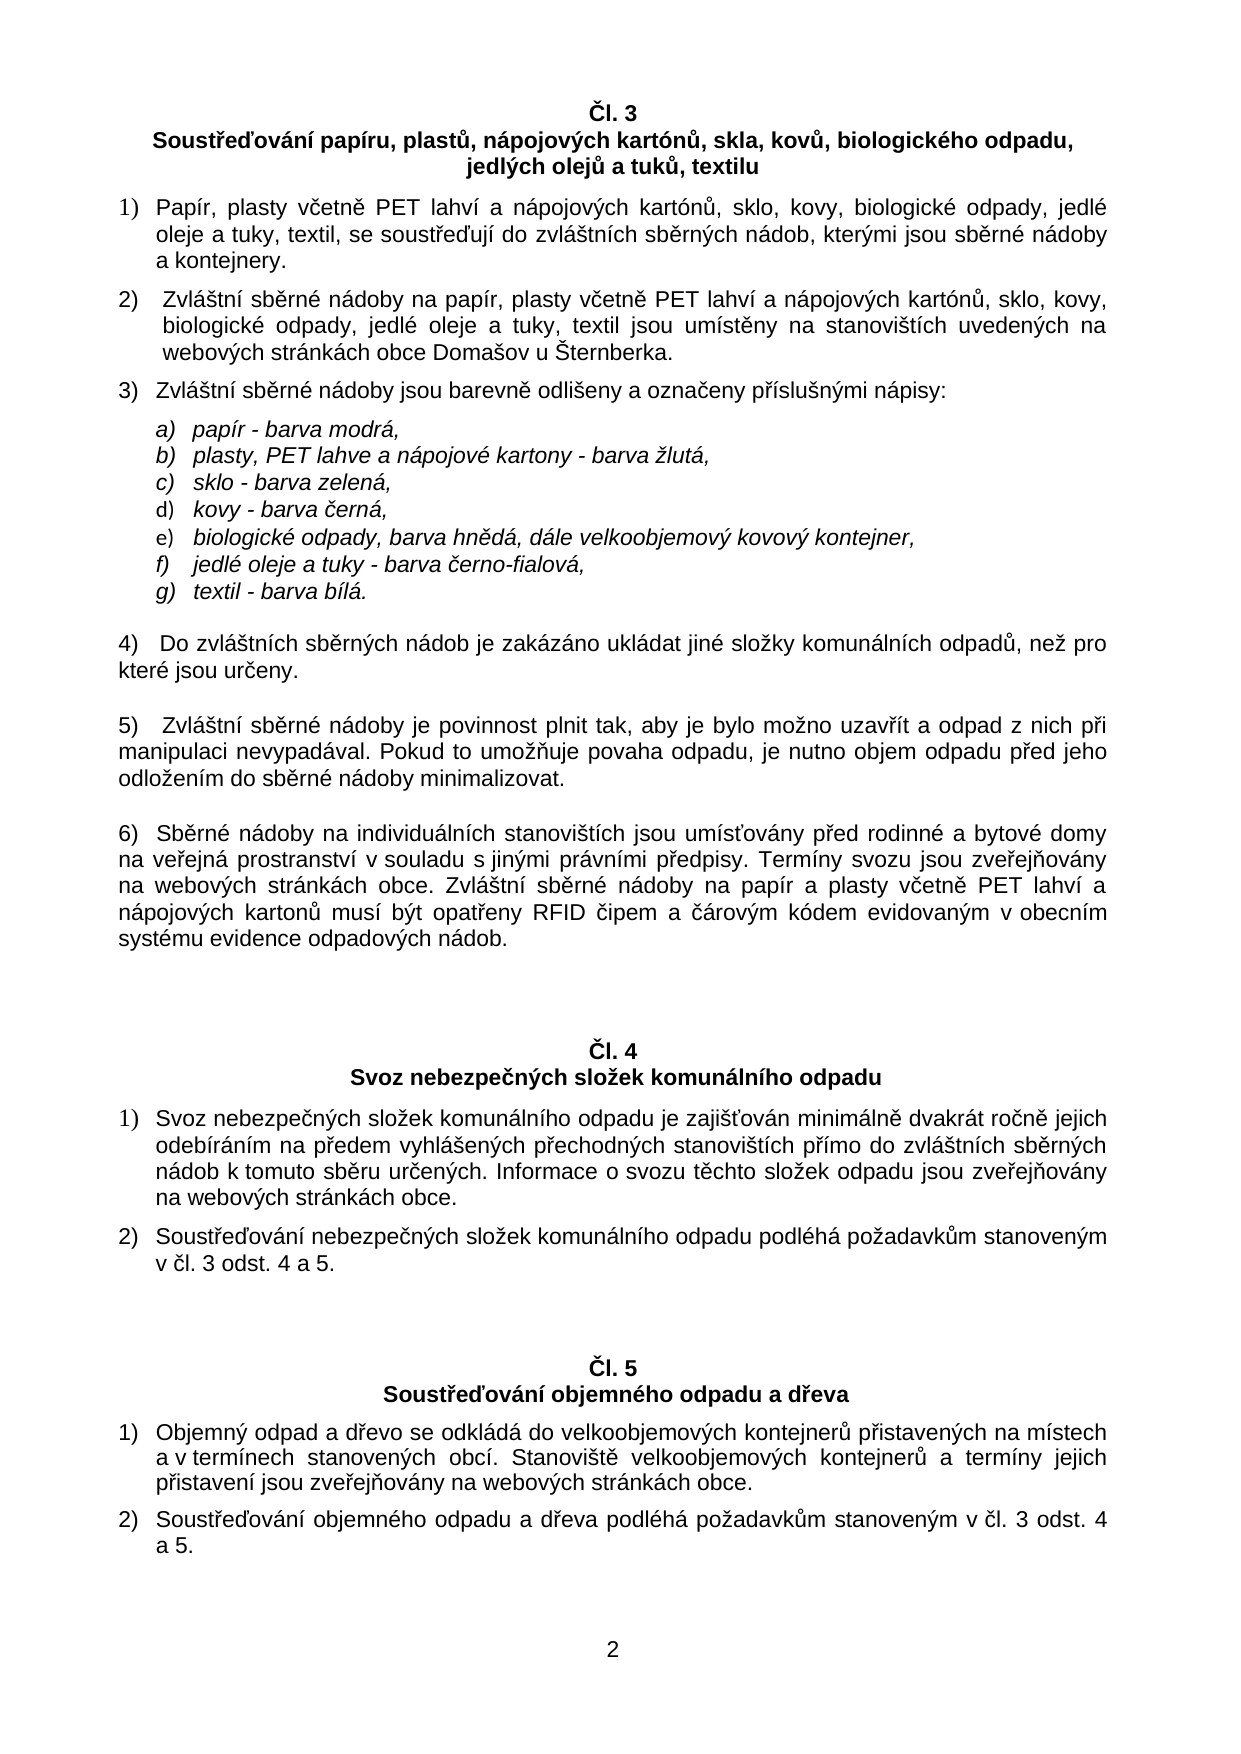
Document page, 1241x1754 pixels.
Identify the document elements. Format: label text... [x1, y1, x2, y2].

list Soustřeďování nebezpečných složek komunálního odpadu podléhá požadavkům stanoveným v čl. 3 odst. 4 a 5. [118, 1223, 1107, 1276]
list jedlé oleje a tuky - barva černo-fialová, [156, 551, 1107, 578]
list biologické odpady, barva hnědá, dále velkoobjemový kovový kontejner, [156, 523, 1107, 551]
text 4) Do zvláštních sběrných nádob je zakázáno ukládat jiné složky komunálních odpadů, než pro které jsou určeny. [118, 630, 1107, 683]
list Svoz nebezpečných složek komunálního odpadu je zajišťován minimálně dvakrát ročně jejich odebíráním na předem vyhlášených přechodných stanovištích přímo do zvláštních sběrných nádob k tomuto sběru určených. Informace o svozu těchto složek odpadu jsou zveřejňovány na webových stránkách obce. [118, 1103, 1107, 1211]
subtitle Svoz nebezpečných složek komunálního odpadu [118, 1064, 1107, 1090]
list Papír, plasty včetně PET lahví a nápojových kartónů, sklo, kovy, biologické odpady, jedlé oleje a tuky, textil, se soustřeďují do zvláštních sběrných nádob, kterými jsou sběrné nádoby a kontejnery. [118, 192, 1107, 273]
text Soustřeďování objemného odpadu a dřeva [118, 1381, 1107, 1408]
subtitle Soustřeďování papíru, plastů, nápojových kartónů, skla, kovů, biologického odpadu, jedlých olejů a tuků, textilu [118, 127, 1107, 179]
list sklo - barva zelená, [156, 469, 1107, 495]
text 6) Sběrné nádoby na individuálních stanovištích jsou umísťovány před rodinné a bytové domy na veřejná prostranství v souladu s jinými právními předpisy. Termíny svozu jsou zveřejňovány na webových stránkách obce. Zvláštní sběrné nádoby na papír a plasty včetně PET lahví a nápojových kartonů musí být opatřeny RFID čipem a čárovým kódem evidovaným v obecním systému evidence odpadových nádob. [118, 819, 1107, 951]
subtitle Čl. 4 [118, 1038, 1107, 1064]
text 5) Zvláštní sběrné nádoby je povinnost plnit tak, aby je bylo možno uzavřít a odpad z nich při manipulaci nevypadával. Pokud to umožňuje povaha odpadu, je nutno objem odpadu před jeho odložením do sběrné nádoby minimalizovat. [118, 712, 1107, 791]
list kovy - barva černá, [156, 495, 1107, 523]
text Čl. 5 [118, 1355, 1107, 1381]
list Zvláštní sběrné nádoby jsou barevně odlišeny a označeny příslušnými nápisy: [118, 377, 1107, 404]
list plasty, PET lahve a nápojové kartony - barva žlutá, [156, 442, 1107, 469]
list Zvláštní sběrné nádoby na papír, plasty včetně PET lahví a nápojových kartónů, sklo, kovy, biologické odpady, jedlé oleje a tuky, textil jsou umístěny na stanovištích uvedených na webových stránkách obce Domašov u Šternberka. [118, 286, 1107, 365]
list papír - barva modrá, [155, 416, 1107, 442]
list Soustřeďování objemného odpadu a dřeva podléhá požadavkům stanoveným v čl. 3 odst. 4 a 5. [118, 1508, 1107, 1558]
list textil - barva bílá. [156, 578, 1107, 604]
text Čl. 3 [118, 100, 1107, 127]
list Objemný odpad a dřevo se odkládá do velkoobjemových kontejnerů přistavených na místech a v termínech stanovených obcí. Stanoviště velkoobjemových kontejnerů a termíny jejich přistavení jsou zveřejňovány na webových stránkách obce. [118, 1420, 1107, 1495]
